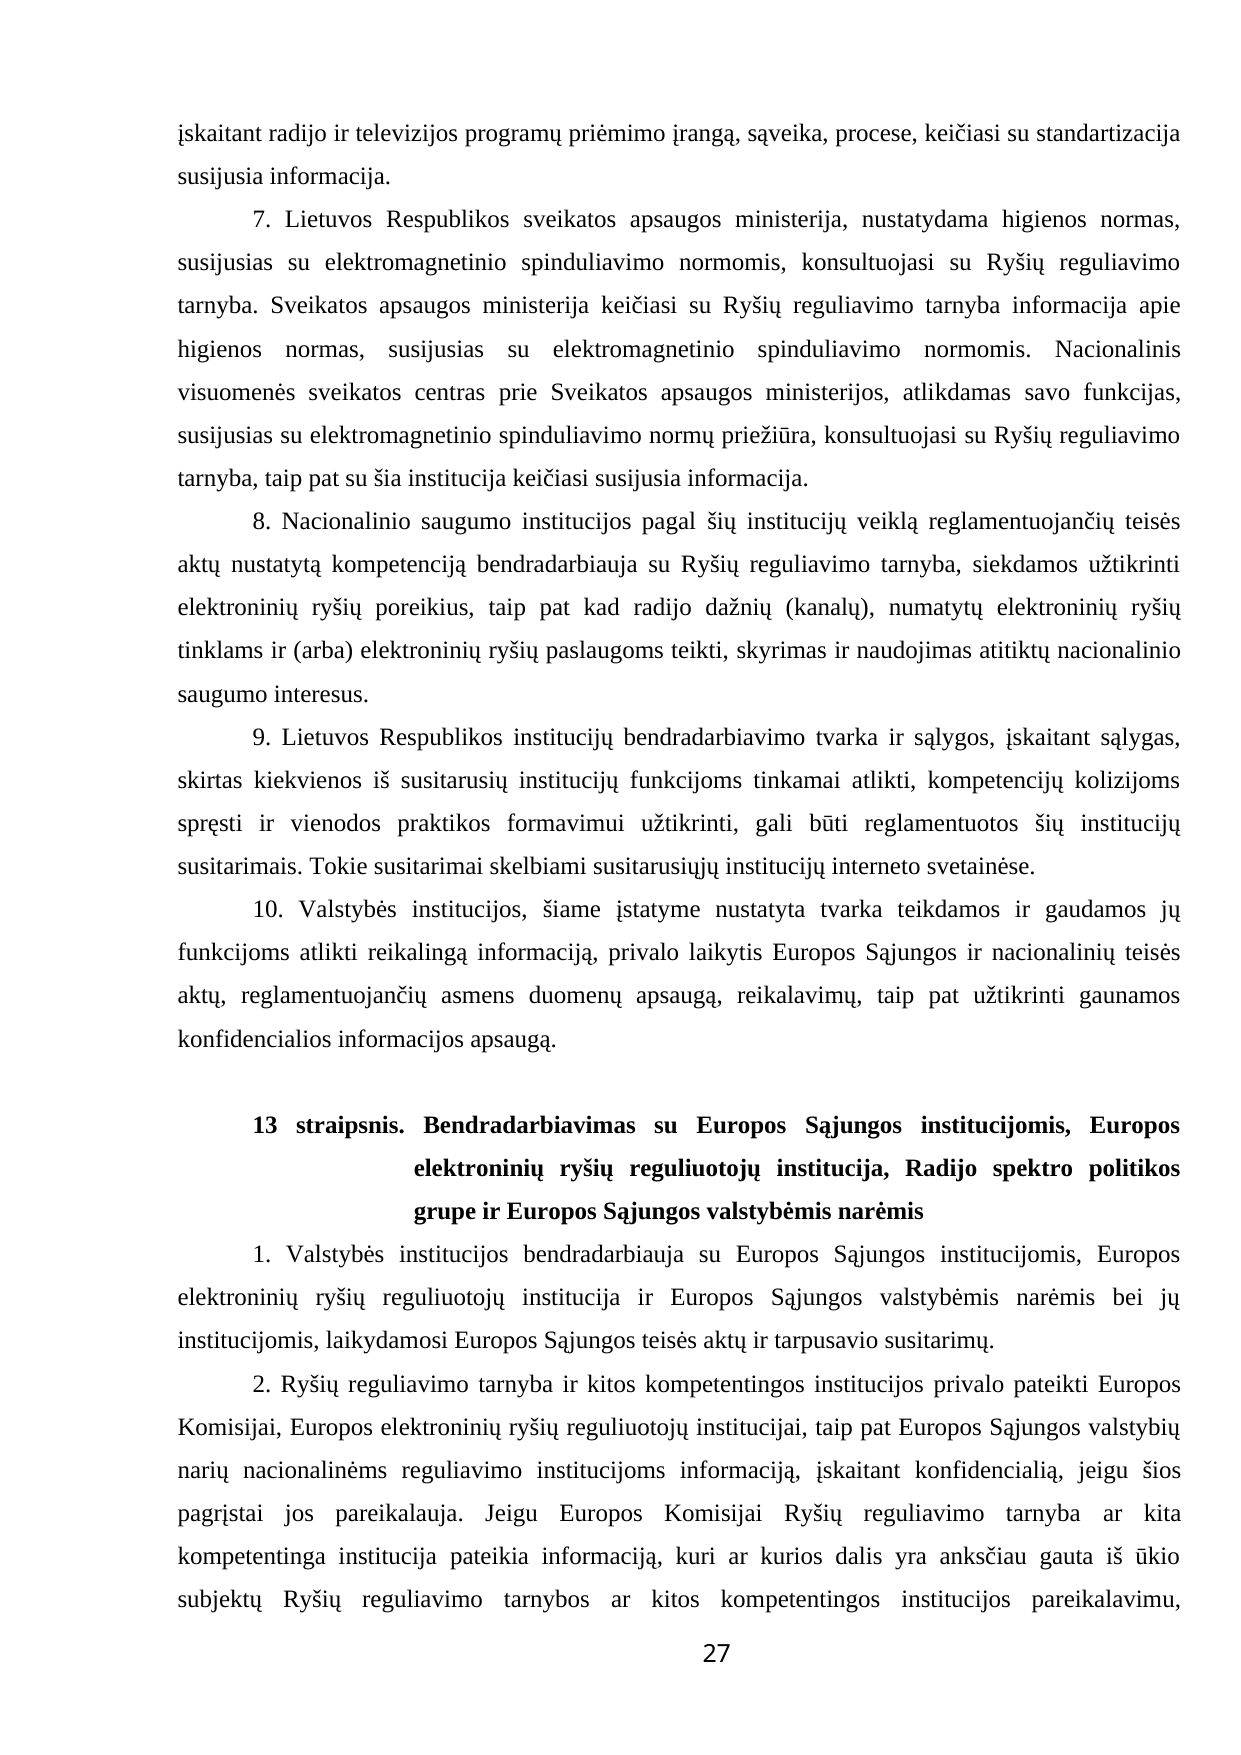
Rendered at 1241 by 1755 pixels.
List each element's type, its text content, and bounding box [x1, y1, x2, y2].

text 13 straipsnis. Bendradarbiavimas su Europos Sąjungos institucijomis, Europos elektroninių ryšių reguliuotojų institucija, Radijo spektro politikos grupe ir Europos Sąjungos valstybėmis narėmis [252, 1110, 1181, 1225]
text 7. Lietuvos Respublikos sveikatos apsaugos ministerija, nustatydama higienos normas, susijusias su elektromagnetinio spinduliavimo normomis, konsultuojasi su Ryšių reguliavimo tarnyba. Sveikatos apsaugos ministerija keičiasi su Ryšių reguliavimo tarnyba informacija apie higienos normas, susijusias su elektromagnetinio spinduliavimo normomis. Nacionalinis visuomenės sveikatos centras prie Sveikatos apsaugos ministerijos, atlikdamas savo funkcijas, susijusias su elektromagnetinio spinduliavimo normų priežiūra, konsultuojasi su Ryšių reguliavimo tarnyba, taip pat su šia institucija keičiasi susijusia informacija. [177, 204, 1181, 492]
text 1. Valstybės institucijos bendradarbiauja su Europos Sąjungos institucijomis, Europos elektroninių ryšių reguliuotojų institucija ir Europos Sąjungos valstybėmis narėmis bei jų institucijomis, laikydamosi Europos Sąjungos teisės aktų ir tarpusavio susitarimų. [177, 1239, 1181, 1354]
text 9. Lietuvos Respublikos institucijų bendradarbiavimo tvarka ir sąlygos, įskaitant sąlygas, skirtas kiekvienos iš susitarusių institucijų funkcijoms tinkamai atlikti, kompetencijų kolizijoms spręsti ir vienodos praktikos formavimui užtikrinti, gali būti reglamentuotos šių institucijų susitarimais. Tokie susitarimai skelbiami susitarusiųjų institucijų interneto svetainėse. [177, 722, 1181, 880]
text įskaitant radijo ir televizijos programų priėmimo įrangą, sąveika, procese, keičiasi su standartizacija susijusia informacija. [177, 118, 1181, 190]
text 8. Nacionalinio saugumo institucijos pagal šių institucijų veiklą reglamentuojančių teisės aktų nustatytą kompetenciją bendradarbiauja su Ryšių reguliavimo tarnyba, siekdamos užtikrinti elektroninių ryšių poreikius, taip pat kad radijo dažnių (kanalų), numatytų elektroninių ryšių tinklams ir (arba) elektroninių ryšių paslaugoms teikti, skyrimas ir naudojimas atitiktų nacionalinio saugumo interesus. [177, 506, 1181, 707]
text 2. Ryšių reguliavimo tarnyba ir kitos kompetentingos institucijos privalo pateikti Europos Komisijai, Europos elektroninių ryšių reguliuotojų institucijai, taip pat Europos Sąjungos valstybių narių nacionalinėms reguliavimo institucijoms informaciją, įskaitant konfidencialią, jeigu šios pagrįstai jos pareikalauja. Jeigu Europos Komisijai Ryšių reguliavimo tarnyba ar kita kompetentinga institucija pateikia informaciją, kuri ar kurios dalis yra anksčiau gauta iš ūkio subjektų Ryšių reguliavimo tarnybos ar kitos kompetentingos institucijos pareikalavimu, [177, 1369, 1181, 1613]
text 10. Valstybės institucijos, šiame įstatyme nustatyta tvarka teikdamos ir gaudamos jų funkcijoms atlikti reikalingą informaciją, privalo laikytis Europos Sąjungos ir nacionalinių teisės aktų, reglamentuojančių asmens duomenų apsaugą, reikalavimų, taip pat užtikrinti gaunamos konfidencialios informacijos apsaugą. [177, 894, 1181, 1052]
